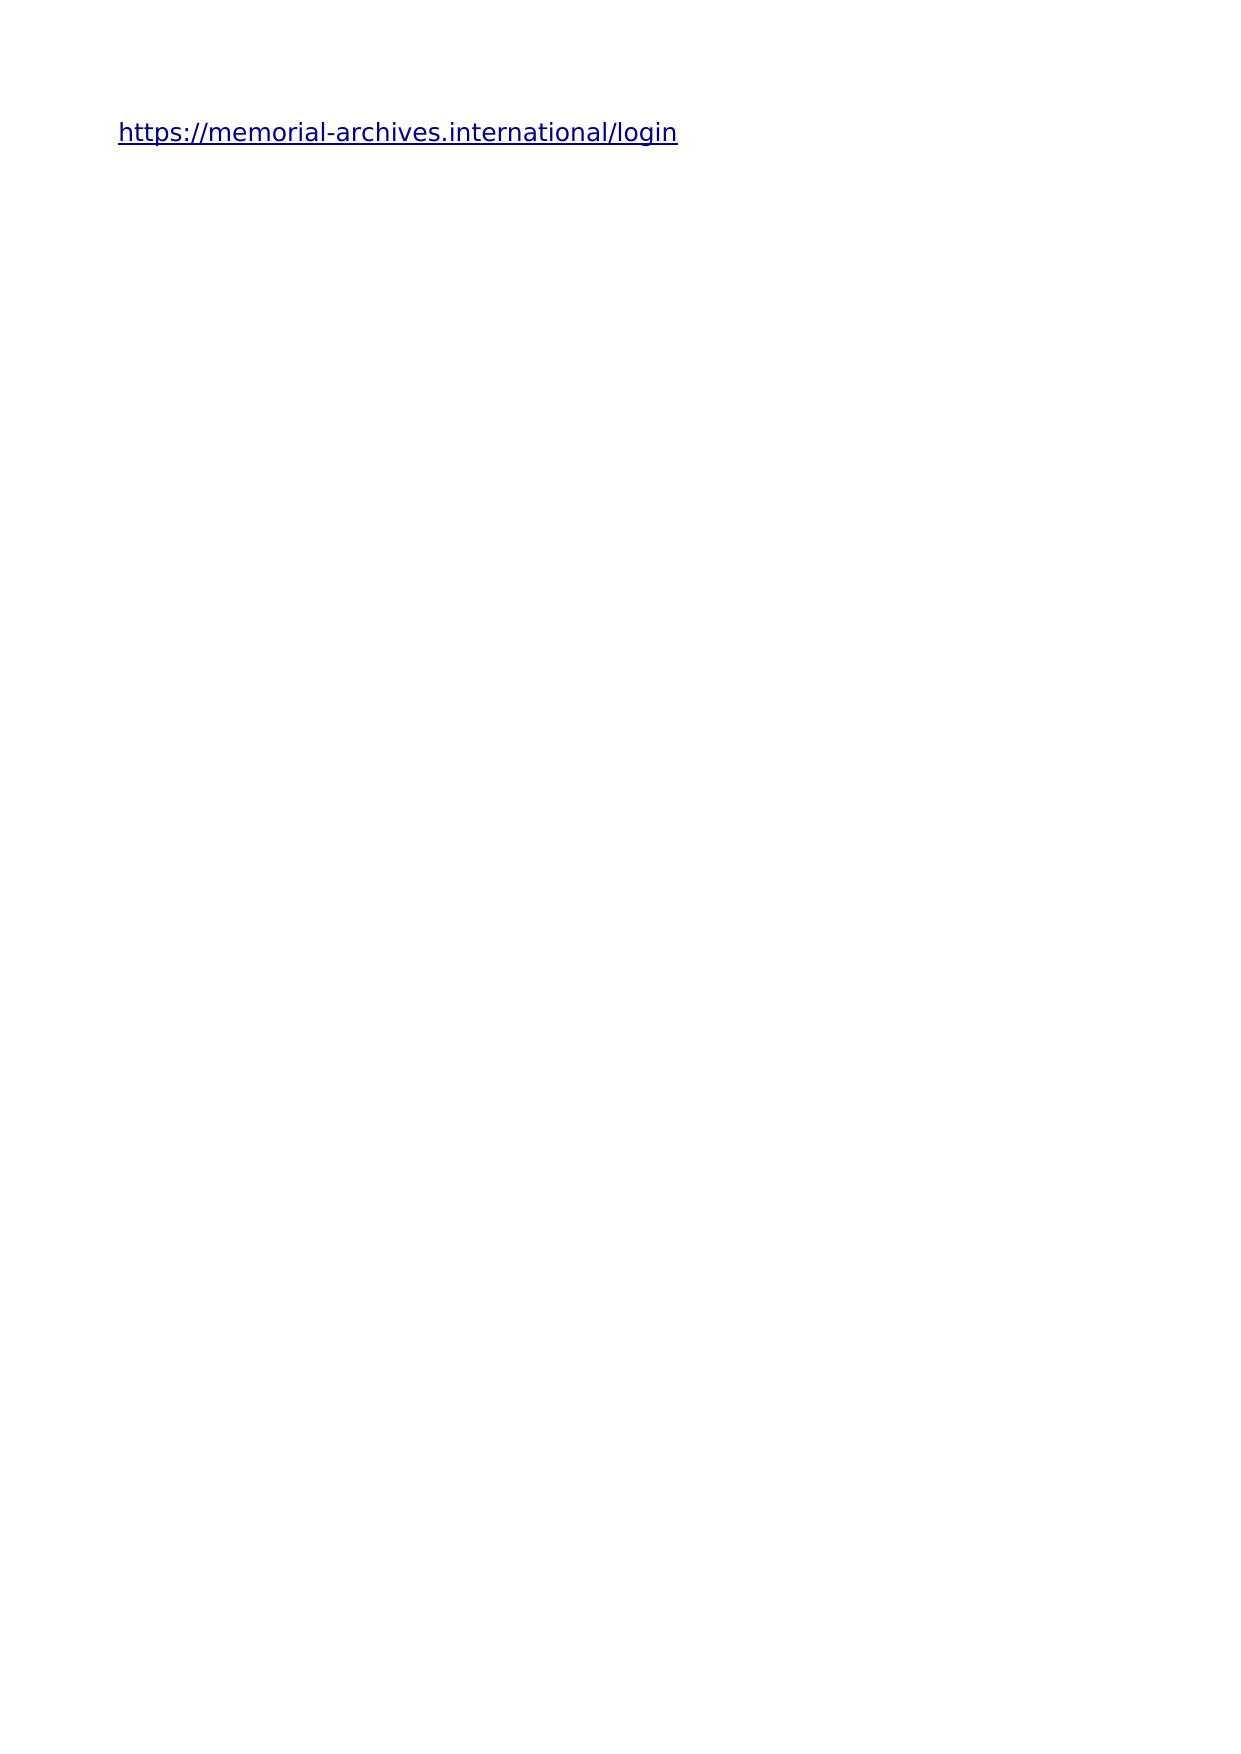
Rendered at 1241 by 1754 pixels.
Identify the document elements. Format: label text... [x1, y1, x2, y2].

text https://memorial-archives.international/login [118, 118, 1122, 147]
